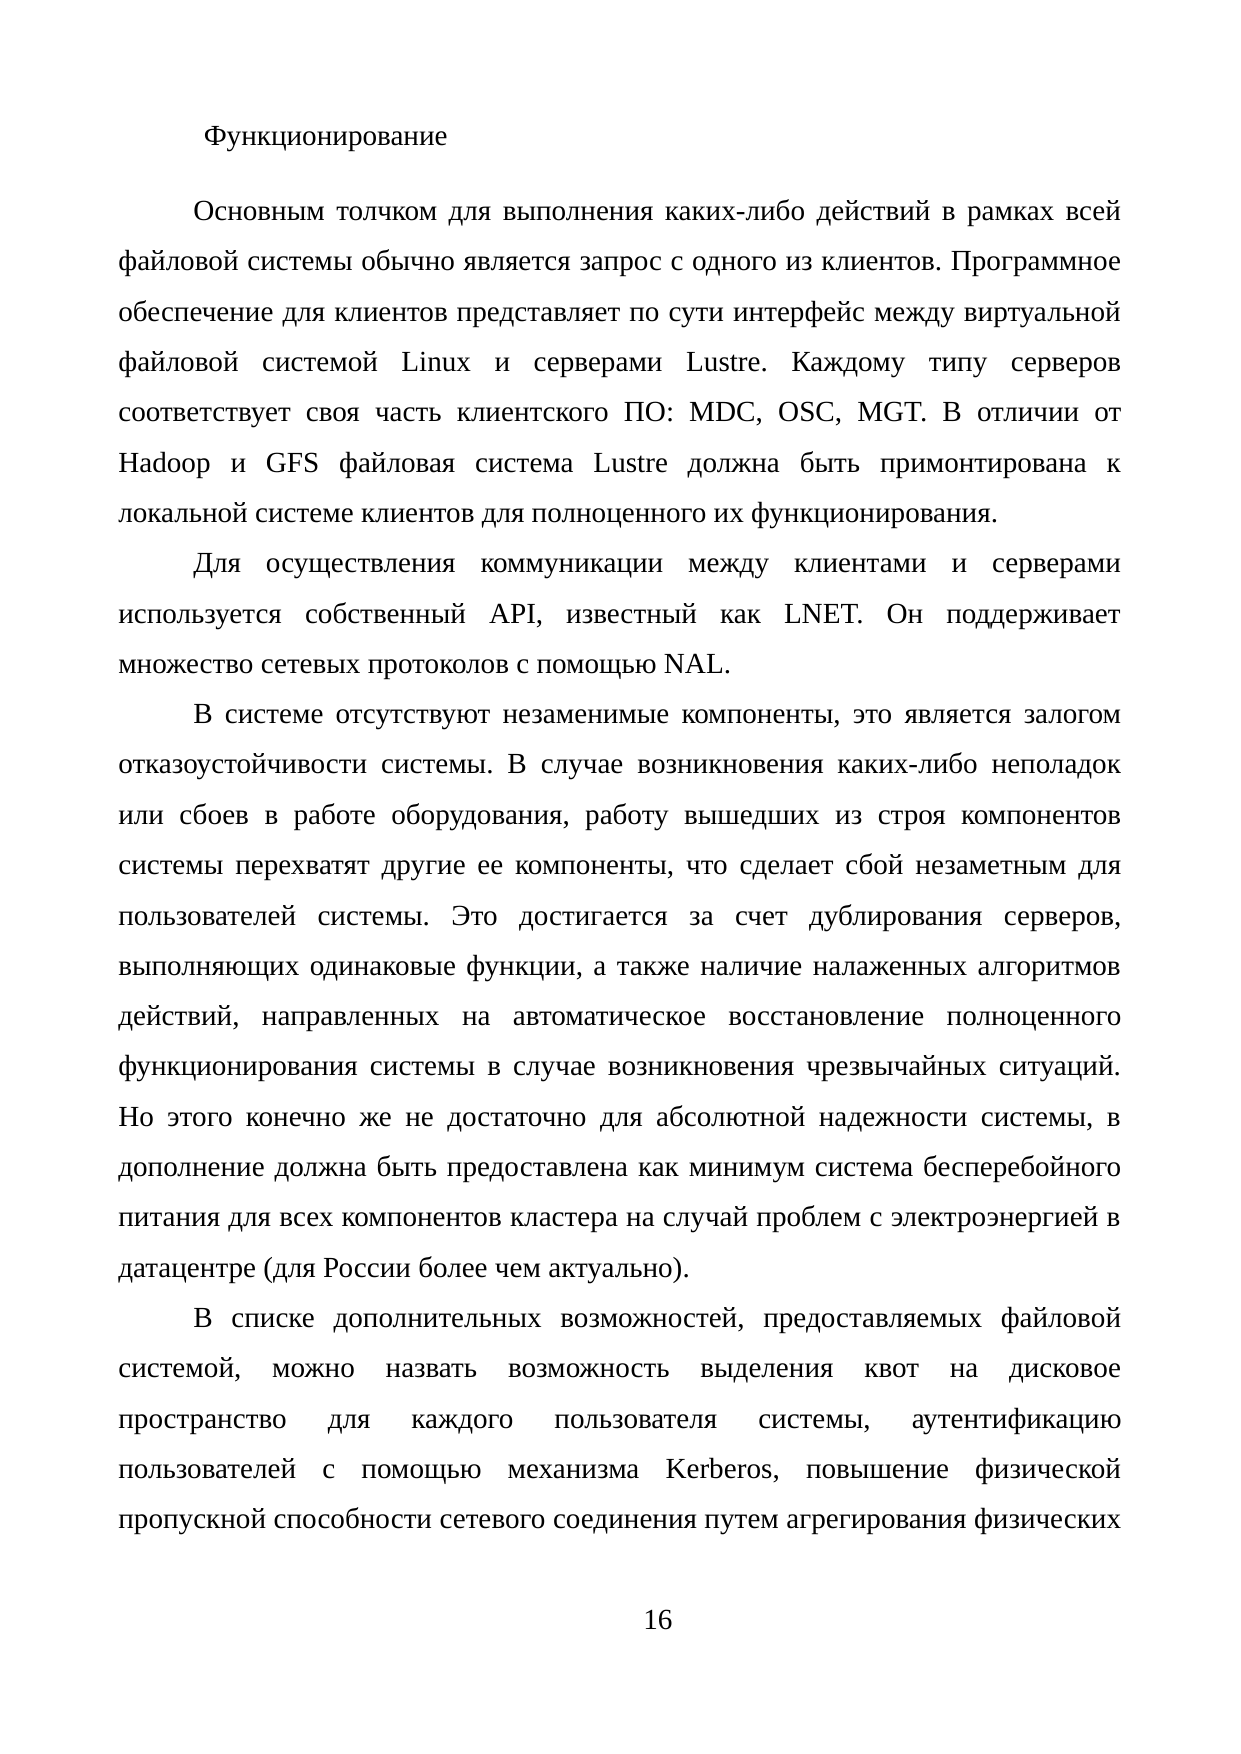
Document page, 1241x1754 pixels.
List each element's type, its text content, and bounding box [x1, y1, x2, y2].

text В системе отсутствуют незаменимые компоненты, это является залогом отказоустойчивости системы. В случае возникновения каких-либо неполадок или сбоев в работе оборудования, работу вышедших из строя компонентов системы перехватят другие ее компоненты, что сделает сбой незаметным для пользователей системы. Это достигается за счет дублирования серверов, выполняющих одинаковые функции, а также наличие налаженных алгоритмов действий, направленных на автоматическое восстановление полноценного функционирования системы в случае возникновения чрезвычайных ситуаций. Но этого конечно же не достаточно для абсолютной надежности системы, в дополнение должна быть предоставлена как минимум система бесперебойного питания для всех компонентов кластера на случай проблем с электроэнергией в датацентре (для России более чем актуально). [118, 696, 1122, 1283]
text В списке дополнительных возможностей, предоставляемых файловой системой, можно назвать возможность выделения квот на дисковое пространство для каждого пользователя системы, аутентификацию пользователей с помощью механизма Kerberos, повышение физической пропускной способности сетевого соединения путем агрегирования физических [118, 1300, 1122, 1535]
text Основным толчком для выполнения каких-либо действий в рамках всей файловой системы обычно является запрос с одного из клиентов. Программное обеспечение для клиентов представляет по сути интерфейс между виртуальной файловой системой Linux и серверами Lustre. Каждому типу серверов соответствует своя часть клиентского ПО: MDC, OSC, MGT. В отличии от Hadoop и GFS файловая система Lustre должна быть примонтирована к локальной системе клиентов для полноценного их функционирования. [118, 193, 1122, 529]
subtitle Функционирование [189, 118, 1122, 152]
text Для осуществления коммуникации между клиентами и серверами используется собственный API, известный как LNET. Он поддерживает множество сетевых протоколов с помощью NAL. [118, 545, 1122, 679]
